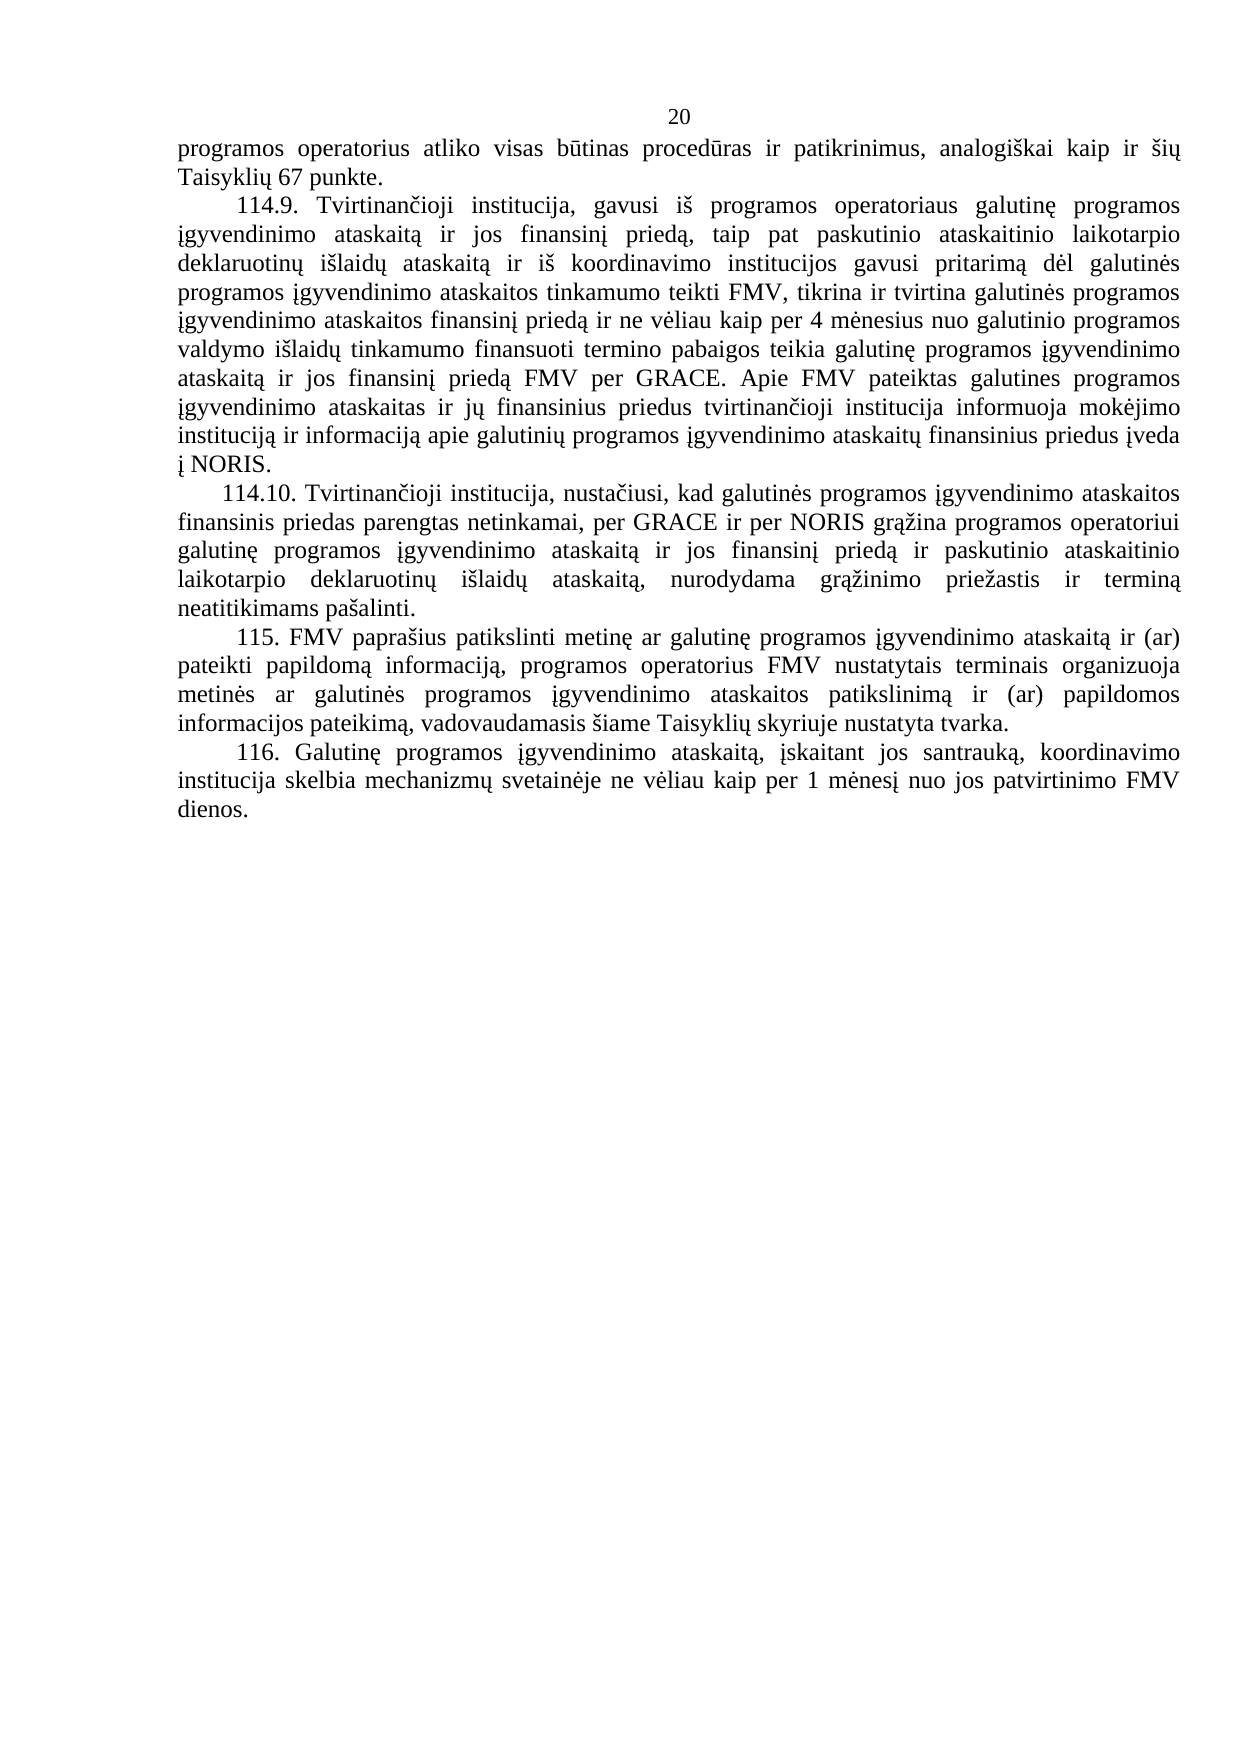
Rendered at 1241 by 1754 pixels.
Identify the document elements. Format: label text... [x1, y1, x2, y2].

text programos operatorius atliko visas būtinas procedūras ir patikrinimus, analogiškai kaip ir šių Taisyklių 67 punkte. [177, 133, 1181, 190]
text 114.9. Tvirtinančioji institucija, gavusi iš programos operatoriaus galutinę programos įgyvendinimo ataskaitą ir jos finansinį priedą, taip pat paskutinio ataskaitinio laikotarpio deklaruotinų išlaidų ataskaitą ir iš koordinavimo institucijos gavusi pritarimą dėl galutinės programos įgyvendinimo ataskaitos tinkamumo teikti FMV, tikrina ir tvirtina galutinės programos įgyvendinimo ataskaitos finansinį priedą ir ne vėliau kaip per 4 mėnesius nuo galutinio programos valdymo išlaidų tinkamumo finansuoti termino pabaigos teikia galutinę programos įgyvendinimo ataskaitą ir jos finansinį priedą FMV per GRACE. Apie FMV pateiktas galutines programos įgyvendinimo ataskaitas ir jų finansinius priedus tvirtinančioji institucija informuoja mokėjimo instituciją ir informaciją apie galutinių programos įgyvendinimo ataskaitų finansinius priedus įveda į NORIS. [177, 190, 1181, 478]
text 116. Galutinę programos įgyvendinimo ataskaitą, įskaitant jos santrauką, koordinavimo institucija skelbia mechanizmų svetainėje ne vėliau kaip per 1 mėnesį nuo jos patvirtinimo FMV dienos. [177, 737, 1181, 823]
text 114.10. Tvirtinančioji institucija, nustačiusi, kad galutinės programos įgyvendinimo ataskaitos finansinis priedas parengtas netinkamai, per GRACE ir per NORIS grąžina programos operatoriui galutinę programos įgyvendinimo ataskaitą ir jos finansinį priedą ir paskutinio ataskaitinio laikotarpio deklaruotinų išlaidų ataskaitą, nurodydama grąžinimo priežastis ir terminą neatitikimams pašalinti. [177, 478, 1181, 622]
text 115. FMV paprašius patikslinti metinę ar galutinę programos įgyvendinimo ataskaitą ir (ar) pateikti papildomą informaciją, programos operatorius FMV nustatytais terminais organizuoja metinės ar galutinės programos įgyvendinimo ataskaitos patikslinimą ir (ar) papildomos informacijos pateikimą, vadovaudamasis šiame Taisyklių skyriuje nustatyta tvarka. [177, 622, 1181, 737]
